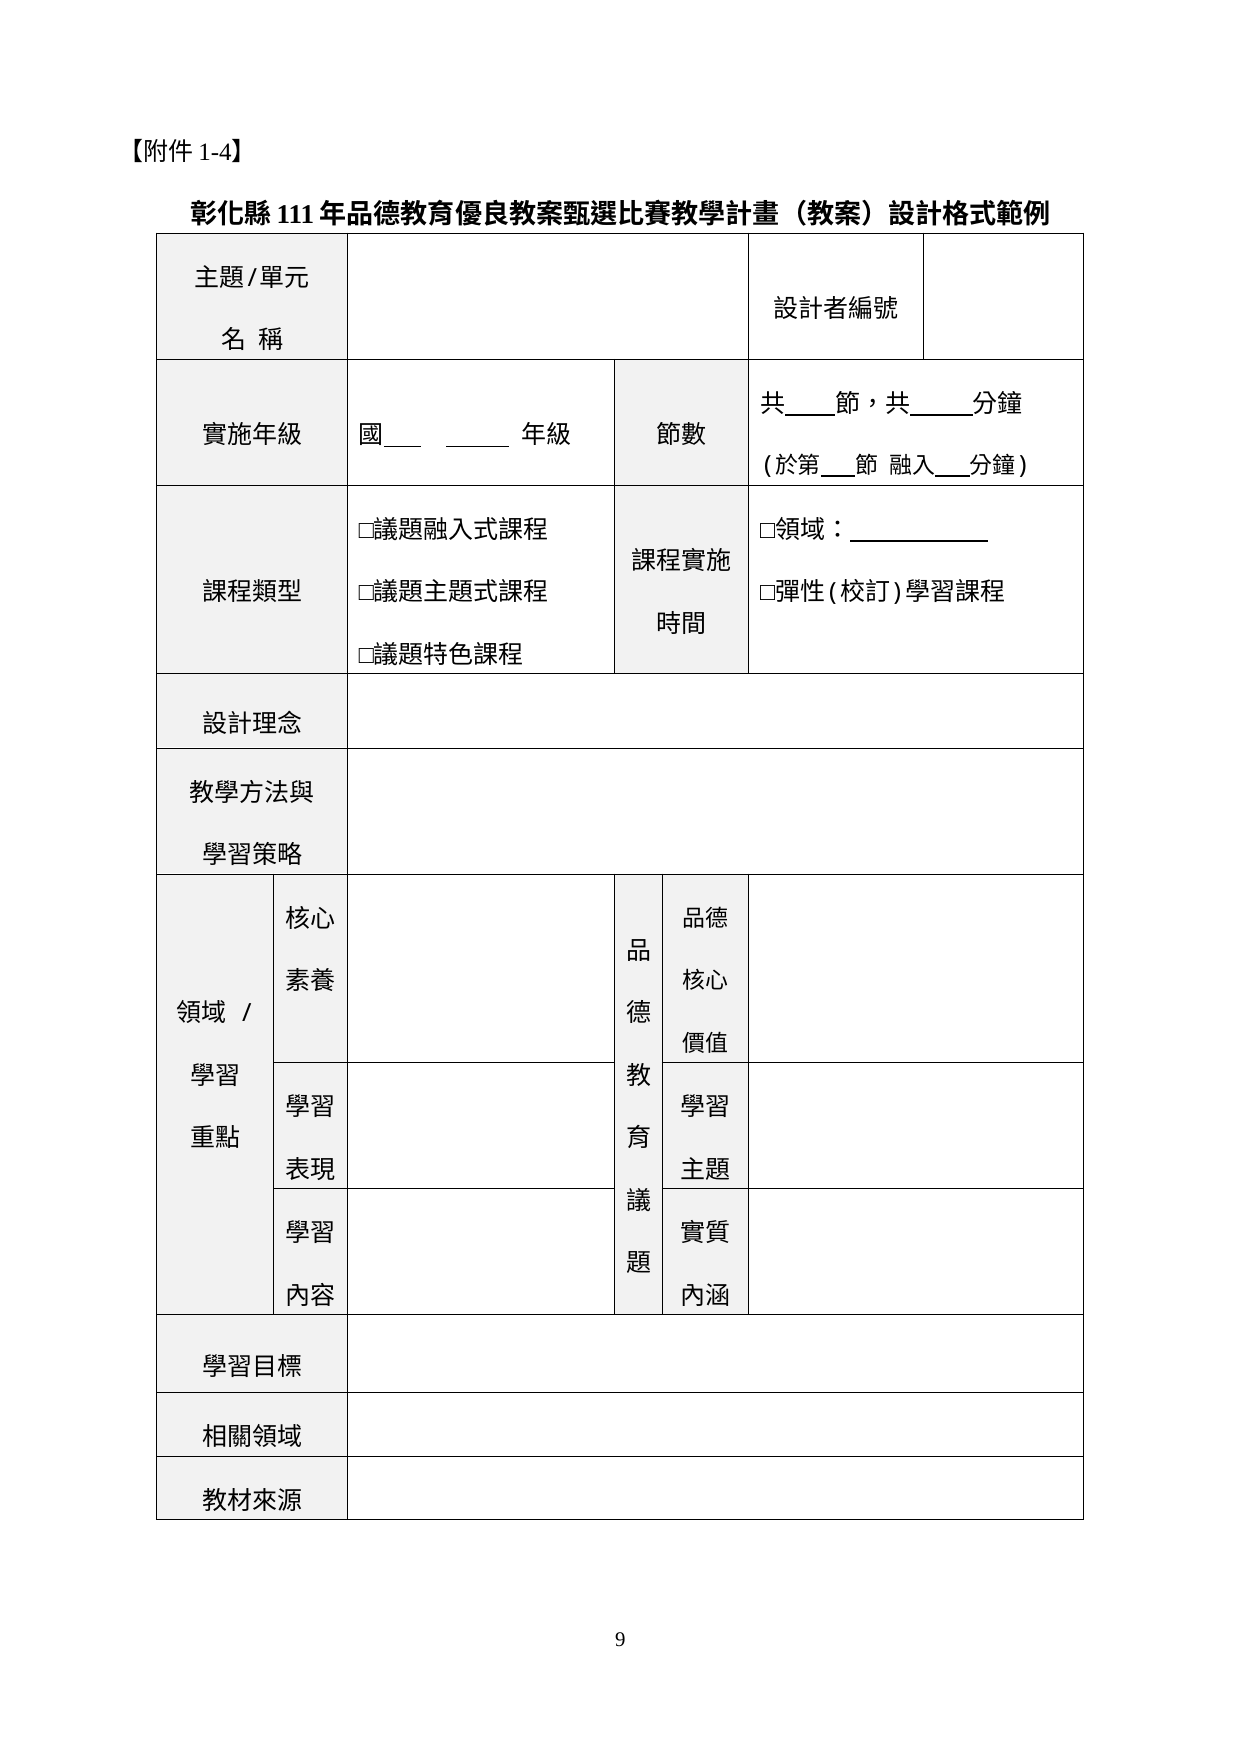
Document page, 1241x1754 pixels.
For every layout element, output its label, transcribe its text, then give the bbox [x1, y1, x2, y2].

table_cell 學習目標 [157, 1315, 347, 1392]
table_cell 學習內容 [274, 1189, 347, 1314]
text 【附件1-4】 [118, 108, 1122, 170]
table_cell 品德 核心 價值 [663, 875, 748, 1062]
table_cell 教材來源 [157, 1457, 347, 1519]
table_cell [749, 1189, 1083, 1314]
table_cell 核心素養 [274, 875, 347, 1062]
table_cell 相關領域 [157, 1393, 347, 1456]
table_cell 教學方法與 學習策略 [157, 749, 347, 873]
table_cell 領域 / 學習 重點 [157, 875, 273, 1314]
table_cell [348, 1063, 614, 1188]
table_header 設計者編號 [749, 234, 923, 359]
table_cell 節數 [615, 360, 748, 485]
table_cell 課程實施時間 [615, 486, 748, 673]
table_cell 共 節，共 分鐘 (於第 節 融入 分鐘) [749, 360, 1083, 485]
table_cell 品德教育議題 [615, 875, 662, 1314]
table_header 主題/單元 名 稱 [157, 234, 347, 359]
table_cell [348, 1393, 1083, 1456]
table_cell [749, 875, 1083, 1062]
table_cell 實質內涵 [663, 1189, 748, 1314]
table_cell [348, 875, 614, 1062]
table_cell 學習主題 [663, 1063, 748, 1188]
table_cell [348, 749, 1083, 873]
table_cell 學習表現 [274, 1063, 347, 1188]
table_cell 實施年級 [157, 360, 347, 485]
table_cell 設計理念 [157, 674, 347, 747]
table_cell 國 年級 [348, 360, 614, 485]
table_cell □領域： □彈性(校訂)學習課程 [749, 486, 1083, 673]
table_cell [348, 1189, 614, 1314]
table_header [348, 234, 748, 359]
table_cell [348, 674, 1083, 747]
table_cell 課程類型 [157, 486, 347, 673]
text 彰化縣111年品德教育優良教案甄選比賽教學計畫（教案）設計格式範例 [118, 170, 1122, 233]
table_cell [348, 1315, 1083, 1392]
table_cell [348, 1457, 1083, 1519]
table_cell [749, 1063, 1083, 1188]
table_cell □議題融入式課程 □議題主題式課程 □議題特色課程 [348, 486, 614, 673]
table_header [924, 234, 1083, 359]
